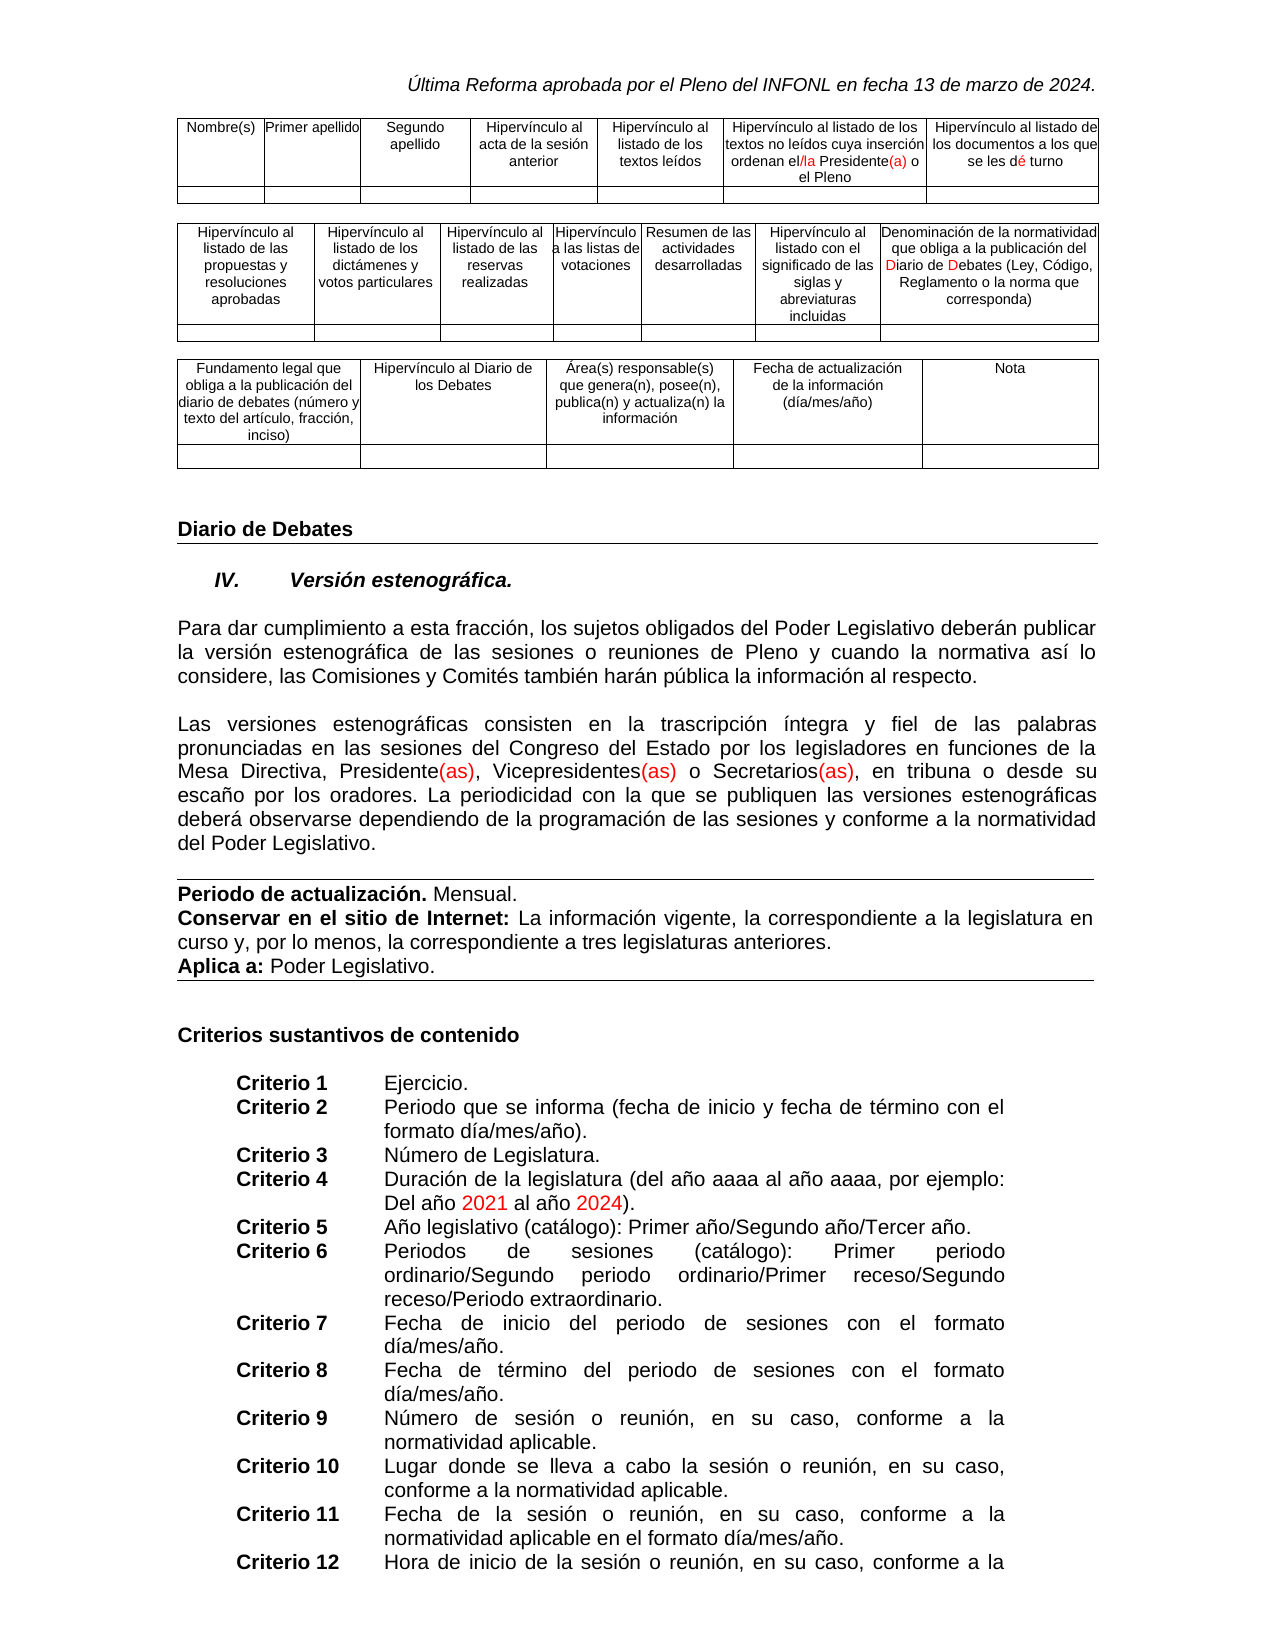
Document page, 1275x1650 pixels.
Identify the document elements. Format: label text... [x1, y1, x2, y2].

table_cell [923, 445, 1098, 468]
text Las versiones estenográficas consisten en la trascripción íntegra y fiel de las palabras pronunciadas en las sesiones del Congreso del Estado por los legisladores en funciones de la Mesa Directiva, Presidente(as), Vicepresidentes(as) o Secretarios(as), en tribuna o desde su escaño por los oradores. La periodicidad con la que se publiquen las versiones estenográficas deberá observarse dependiendo de la programación de las sesiones y conforme a la normatividad del Poder Legislativo. [177, 711, 1098, 855]
subtitle IV. Versión estenográfica. [214, 568, 1009, 592]
table_header Hipervínculo a las listas de votaciones [554, 224, 641, 324]
table_header Hipervínculo al listado de los textos leídos [598, 119, 723, 186]
text Criterio 2 Periodo que se informa (fecha de inicio y fecha de término con el formato día/mes/año). [236, 1095, 1006, 1143]
text Conservar en el sitio de Internet: La información vigente, la correspondiente a la legislatura en curso y, por lo menos, la correspondiente a tres legislaturas anteriores. [177, 903, 1094, 951]
text Para dar cumplimiento a esta fracción, los sujetos obligados del Poder Legislativo deberán publicar la versión estenográfica de las sesiones o reuniones de Pleno y cuando la normativa así lo considere, las Comisiones y Comités también harán pública la información al respecto. [177, 616, 1098, 687]
text Aplica a: Poder Legislativo. [177, 951, 1094, 980]
table_header Hipervínculo al listado con el significado de las siglas y abreviaturas incluidas [756, 224, 880, 324]
table_header Hipervínculo al listado de los dictámenes y votos particulares [315, 224, 440, 324]
text Criterios sustantivos de contenido [177, 1023, 1006, 1047]
table_header Hipervínculo al listado de las reservas realizadas [441, 224, 553, 324]
table_header Fundamento legal que obliga a la publicación del diario de debates (número y texto del artículo, fracción, inciso) [178, 360, 360, 444]
table_cell [265, 187, 360, 203]
table_cell Primer apellido [265, 119, 360, 186]
table_cell Segundo apellido [361, 119, 470, 186]
table_header Área(s) responsable(s) que genera(n), posee(n), publica(n) y actualiza(n) la información [547, 360, 733, 444]
table_cell [554, 325, 641, 341]
table_cell [361, 187, 470, 203]
table_cell [178, 325, 314, 341]
text Criterio 10 Lugar donde se lleva a cabo la sesión o reunión, en su caso, conforme a la normatividad aplicable. [236, 1454, 1006, 1502]
table_cell [756, 325, 880, 341]
table_cell [315, 325, 440, 341]
table_header Hipervínculo al listado de las propuestas y resoluciones aprobadas [178, 224, 314, 324]
table_cell [178, 187, 264, 203]
table_header Hipervínculo al listado de los textos no leídos cuya inserción ordenan el/la Presidente(a) o el Pleno [724, 119, 926, 186]
text Diario de Debates [177, 517, 1098, 543]
text Criterio 12 Hora de inicio de la sesión o reunión, en su caso, conforme a la [236, 1550, 1006, 1574]
text Criterio 3 Número de Legislatura. [236, 1143, 1006, 1167]
text Criterio 6 Periodos de sesiones (catálogo): Primer periodo ordinario/Segundo periodo ordinario/Primer receso/Segundo receso/Periodo extraordinario. [236, 1238, 1006, 1310]
table_cell [547, 445, 733, 468]
text Criterio 7 Fecha de inicio del periodo de sesiones con el formato día/mes/año. [236, 1310, 1006, 1358]
table_cell [598, 187, 723, 203]
table_cell [361, 445, 546, 468]
table_header Resumen de las actividades desarrolladas [642, 224, 755, 324]
table_cell [927, 187, 1098, 203]
text Criterio 4 Duración de la legislatura (del año aaaa al año aaaa, por ejemplo: Del año 2021 al año 2024). [236, 1167, 1006, 1214]
table_header Denominación de la normatividad que obliga a la publicación del Diario de Debates (Ley, Código, Reglamento o la norma que corresponda) [881, 224, 1098, 324]
text Criterio 5 Año legislativo (catálogo): Primer año/Segundo año/Tercer año. [236, 1214, 1006, 1238]
table_header Fecha de actualización de la información (día/mes/año) [734, 360, 922, 444]
text Periodo de actualización. Mensual. [177, 880, 1094, 903]
table_cell [724, 187, 926, 203]
text Criterio 11 Fecha de la sesión o reunión, en su caso, conforme a la normatividad aplicable en el formato día/mes/año. [236, 1502, 1006, 1550]
table_cell [734, 445, 922, 468]
table_cell [642, 325, 755, 341]
text Criterio 8 Fecha de término del periodo de sesiones con el formato día/mes/año. [236, 1358, 1006, 1406]
table_header Hipervínculo al Diario de los Debates [361, 360, 546, 444]
table_cell Nombre(s) [178, 119, 264, 186]
table_header Nota [923, 360, 1098, 444]
table_cell [881, 325, 1098, 341]
table_header Hipervínculo al acta de la sesión anterior [471, 119, 597, 186]
text Criterio 9 Número de sesión o reunión, en su caso, conforme a la normatividad aplicable. [236, 1406, 1006, 1454]
table_header Hipervínculo al listado de los documentos a los que se les dé turno [927, 119, 1098, 186]
text Criterio 1 Ejercicio. [236, 1071, 1006, 1095]
table_cell [178, 445, 360, 468]
table_cell [471, 187, 597, 203]
table_cell [441, 325, 553, 341]
